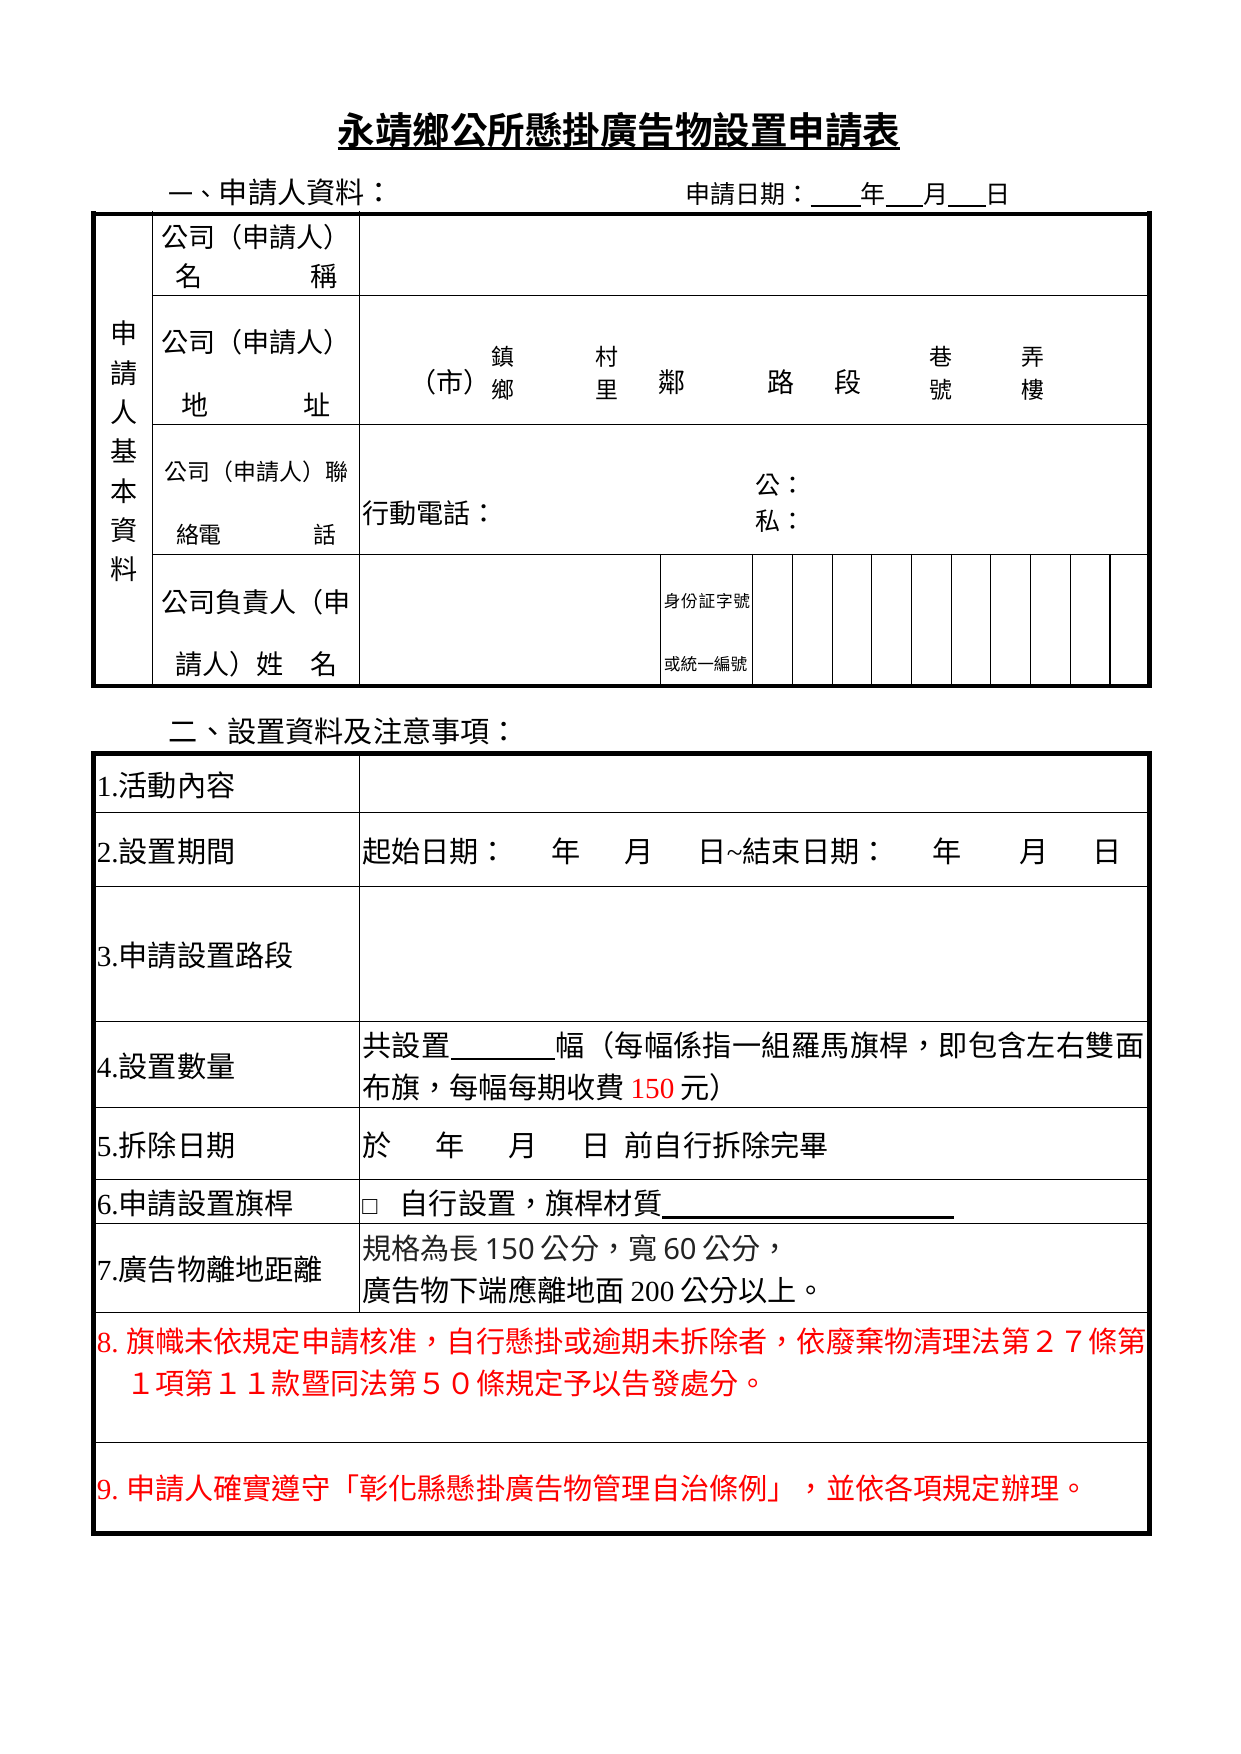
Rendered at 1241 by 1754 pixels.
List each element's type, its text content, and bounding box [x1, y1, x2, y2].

table_cell [793, 555, 832, 684]
table_cell （市）鎮鄉 村里 鄰 路 段 巷號 弄樓 [360, 296, 1147, 424]
table_header 公司（申請人）名 稱 [153, 216, 359, 294]
table_cell [952, 555, 990, 684]
table_cell [360, 887, 1147, 1021]
table_cell 起始日期： 年 月 日~結束日期： 年 月 日 [360, 813, 1147, 886]
table_cell [360, 555, 660, 684]
table_cell 6.申請設置旗桿 [96, 1180, 359, 1222]
list 一、申請人資料： 申請日期： 年 月 日 [94, 149, 1144, 211]
table_header 申 請 人 基 本 資 料 [96, 216, 152, 684]
table_cell 4.設置數量 [96, 1022, 359, 1107]
table_cell 9. 申請人確實遵守「彰化縣懸掛廣告物管理自治條例」，並依各項規定辦理。 [96, 1443, 1147, 1531]
table_cell 公司（申請人）聯絡電 話 [153, 425, 359, 554]
table_cell [753, 555, 792, 684]
table_cell 公司負責人（申請人）姓 名 [153, 555, 359, 684]
table_cell [991, 555, 1030, 684]
table_cell 規格為長150公分，寬60公分， 廣告物下端應離地面200公分以上。 [360, 1224, 1147, 1312]
table_cell 7.廣告物離地距離 [96, 1224, 359, 1312]
table_cell [1071, 555, 1109, 684]
table_header [360, 756, 1147, 812]
list 二、設置資料及注意事項： [94, 688, 1144, 751]
table_header 1.活動內容 [96, 756, 359, 812]
table_cell [1111, 555, 1147, 684]
table_cell 5.拆除日期 [96, 1108, 359, 1179]
table_cell [833, 555, 871, 684]
table_cell 8. 旗幟未依規定申請核准，自行懸掛或逾期未拆除者，依廢棄物清理法第２７條第１項第１１款暨同法第５０條規定予以告發處分。 [96, 1313, 1147, 1442]
text 永靖鄉公所懸掛廣告物設置申請表 [94, 86, 1144, 149]
table_cell 身份証字號或統一編號 [661, 555, 752, 684]
table_cell 公司（申請人）地 址 [153, 296, 359, 424]
table_cell 行動電話： 公：私： [360, 425, 1147, 554]
table_cell [872, 555, 911, 684]
table_header [360, 216, 1147, 294]
table_cell 於 年 月 日 前自行拆除完畢 [360, 1108, 1147, 1179]
table_cell 自行設置，旗桿材質 [360, 1180, 1147, 1222]
table_cell 3.申請設置路段 [96, 887, 359, 1021]
table_cell [1031, 555, 1070, 684]
table_cell 共設置 幅（每幅係指一組羅馬旗桿，即包含左右雙面布旗，每幅每期收費150元） [360, 1022, 1147, 1107]
table_cell [912, 555, 951, 684]
table_cell 2.設置期間 [96, 813, 359, 886]
